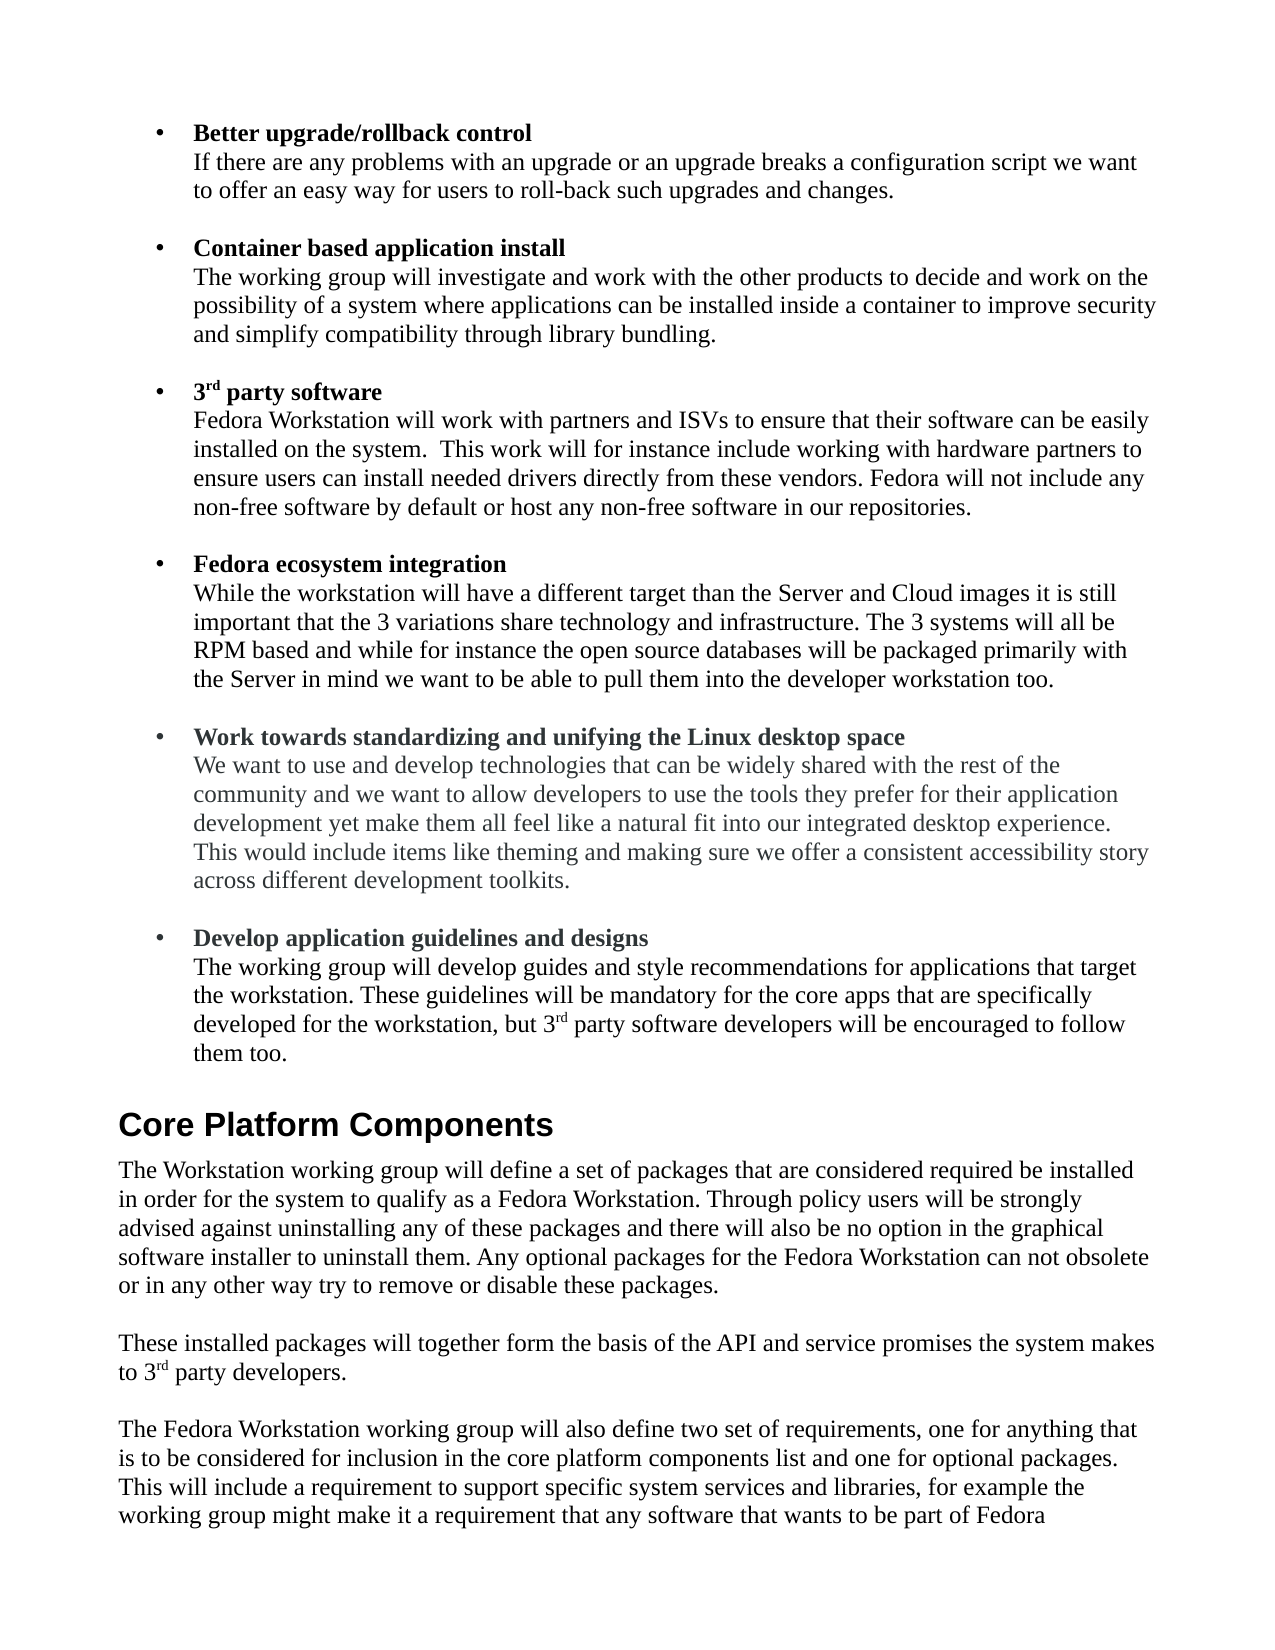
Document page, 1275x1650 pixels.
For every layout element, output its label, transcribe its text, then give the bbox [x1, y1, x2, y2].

text The Fedora Workstation working group will also define two set of requirements, one for anything that is to be considered for inclusion in the core platform components list and one for optional packages. This will include a requirement to support specific system services and libraries, for example the working group might make it a requirement that any software that wants to be part of Fedora [118, 1414, 1157, 1529]
list While the workstation will have a different target than the Server and Cloud images it is still important that the 3 variations share technology and infrastructure. The 3 systems will all be RPM based and while for instance the open source databases will be packaged primarily with the Server in mind we want to be able to pull them into the developer workstation too. [156, 578, 1157, 693]
list Develop application guidelines and designs [156, 923, 1157, 952]
list Fedora Workstation will work with partners and ISVs to ensure that their software can be easily installed on the system. This work will for instance include working with hardware partners to ensure users can install needed drivers directly from these vendors. Fedora will not include any non-free software by default or host any non-free software in our repositories. [156, 406, 1157, 521]
list Fedora ecosystem integration [156, 549, 1157, 578]
list 3rd party software [156, 377, 1157, 406]
text The Workstation working group will define a set of packages that are considered required be installed in order for the system to qualify as a Fedora Workstation. Through policy users will be strongly advised against uninstalling any of these packages and there will also be no option in the graphical software installer to uninstall them. Any optional packages for the Fedora Workstation can not obsolete or in any other way try to remove or disable these packages. [118, 1156, 1157, 1299]
text These installed packages will together form the basis of the API and service promises the system makes to 3rd party developers. [118, 1328, 1157, 1386]
list Container based application install [156, 233, 1157, 262]
list The working group will investigate and work with the other products to decide and work on the possibility of a system where applications can be installed inside a container to improve security and simplify compatibility through library bundling. [156, 262, 1157, 348]
subtitle Core Platform Components [118, 1104, 1157, 1143]
list We want to use and develop technologies that can be widely shared with the rest of the community and we want to allow developers to use the tools they prefer for their application development yet make them all feel like a natural fit into our integrated desktop experience. This would include items like theming and making sure we offer a consistent accessibility story across different development toolkits. [156, 751, 1157, 894]
list Work towards standardizing and unifying the Linux desktop space [156, 722, 1157, 751]
list If there are any problems with an upgrade or an upgrade breaks a configuration script we want to offer an easy way for users to roll-back such upgrades and changes. [156, 147, 1157, 204]
list Better upgrade/rollback control [156, 118, 1157, 147]
list The working group will develop guides and style recommendations for applications that target the workstation. These guidelines will be mandatory for the core apps that are specifically developed for the workstation, but 3rd party software developers will be encouraged to follow them too. [156, 952, 1157, 1067]
